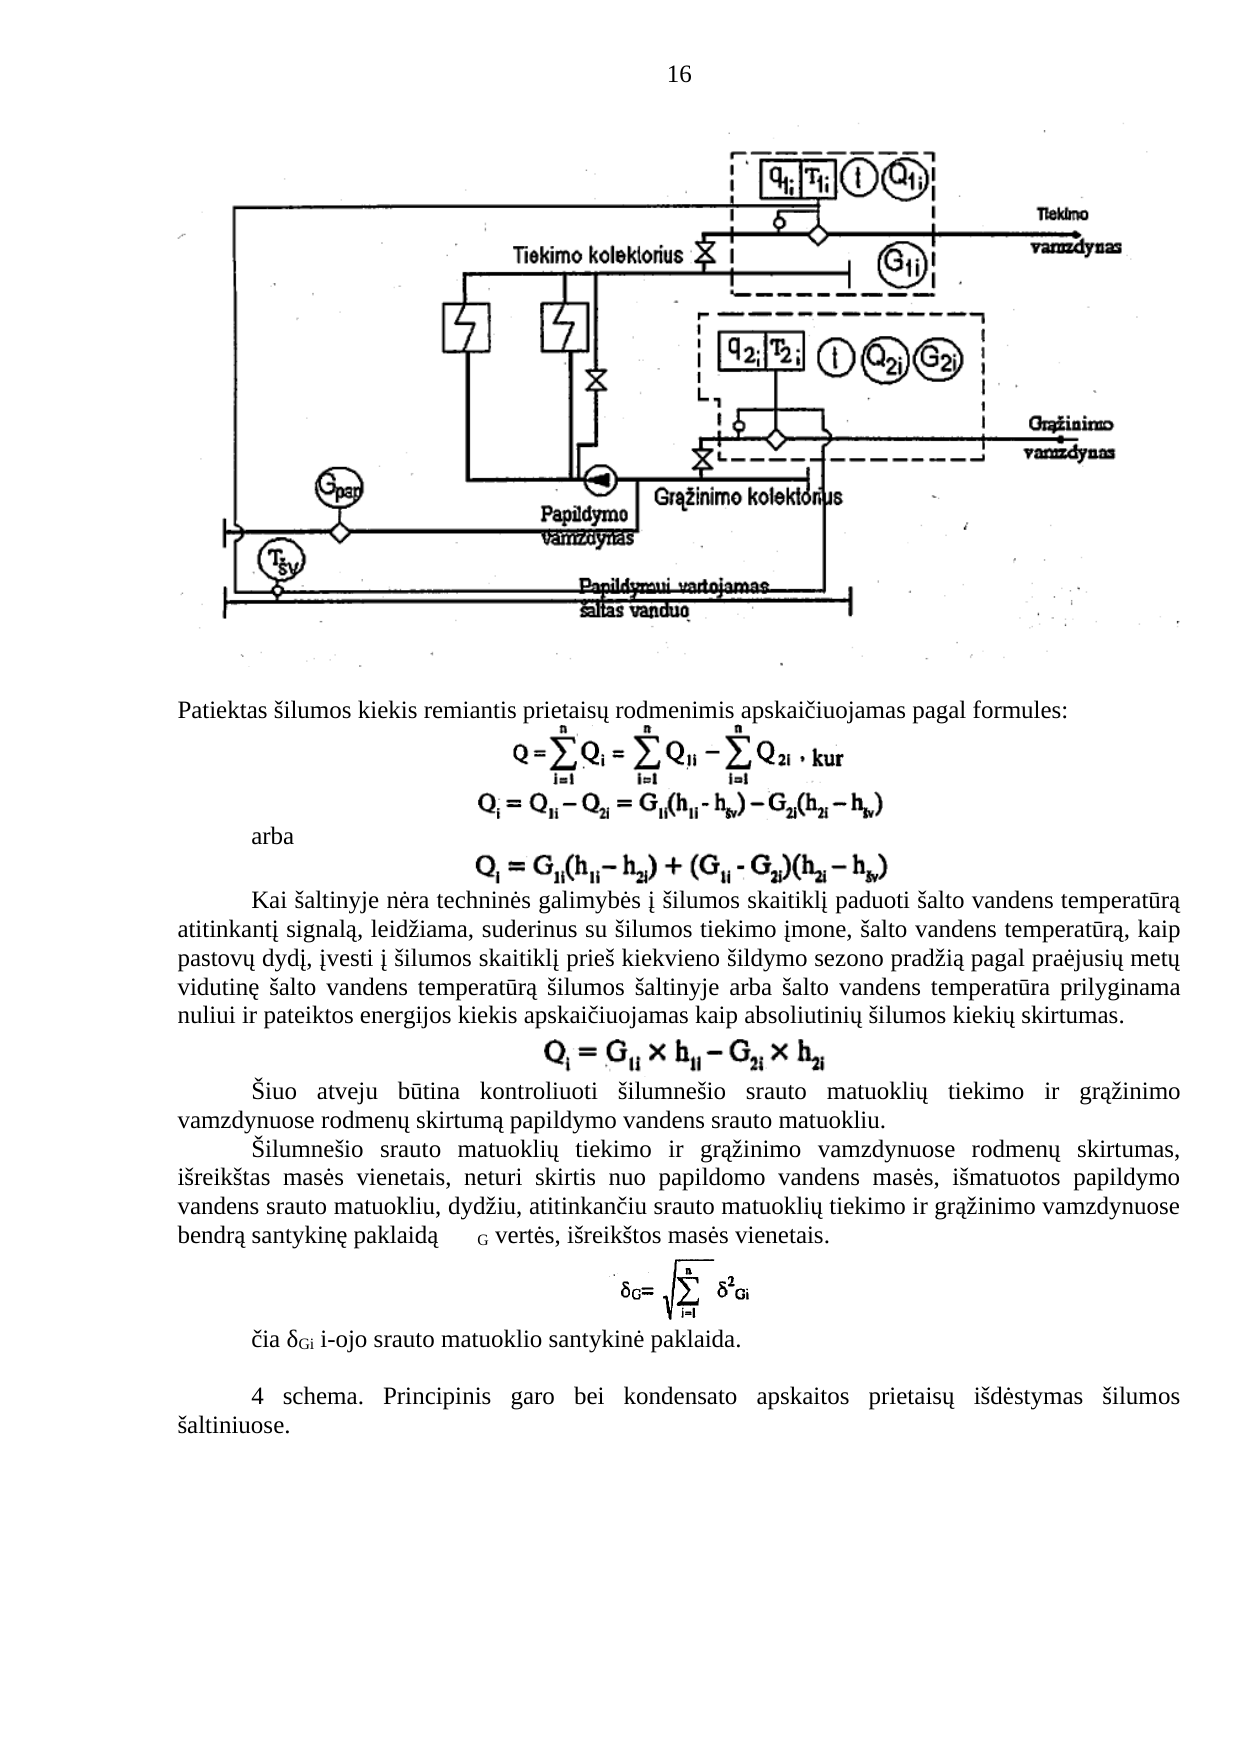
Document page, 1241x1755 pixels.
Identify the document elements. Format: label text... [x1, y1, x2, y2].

text Šiuo atveju būtina kontroliuoti šilumnešio srauto matuoklių tiekimo ir grąžinimo vamzdynuose rodmenų skirtumą papildymo vandens srauto matuokliu. [177, 1076, 1181, 1134]
text čia δGi i-ojo srauto matuoklio santykinė paklaida. [177, 1324, 1181, 1352]
text Patiektas šilumos kiekis remiantis prietaisų rodmenimis apskaičiuojamas pagal formules: [177, 695, 1181, 724]
text Šilumnešio srauto matuoklių tiekimo ir grąžinimo vamzdynuose rodmenų skirtumas, išreikštas masės vienetais, neturi skirtis nuo papildomo vandens masės, išmatuotos papildymo vandens srauto matuokliu, dydžiu, atitinkančiu srauto matuoklių tiekimo ir grąžinimo vamzdynuose bendrą santykinę paklaidąG vertės, išreikštos masės vienetais. [177, 1134, 1181, 1249]
text 4 schema. Principinis garo bei kondensato apskaitos prietaisų išdėstymas šilumos šaltiniuose. [177, 1381, 1181, 1439]
text Kai šaltinyje nėra techninės galimybės į šilumos skaitiklį paduoti šalto vandens temperatūrą atitinkantį signalą, leidžiama, suderinus su šilumos tiekimo įmone, šalto vandens temperatūrą, kaip pastovų dydį, įvesti į šilumos skaitiklį prieš kiekvieno šildymo sezono pradžią pagal praėjusių metų vidutinę šalto vandens temperatūrą šilumos šaltinyje arba šalto vandens temperatūra prilyginama nuliui ir pateiktos energijos kiekis apskaičiuojamas kaip absoliutinių šilumos kiekių skirtumas. [177, 886, 1181, 1029]
text arba [177, 821, 1181, 850]
